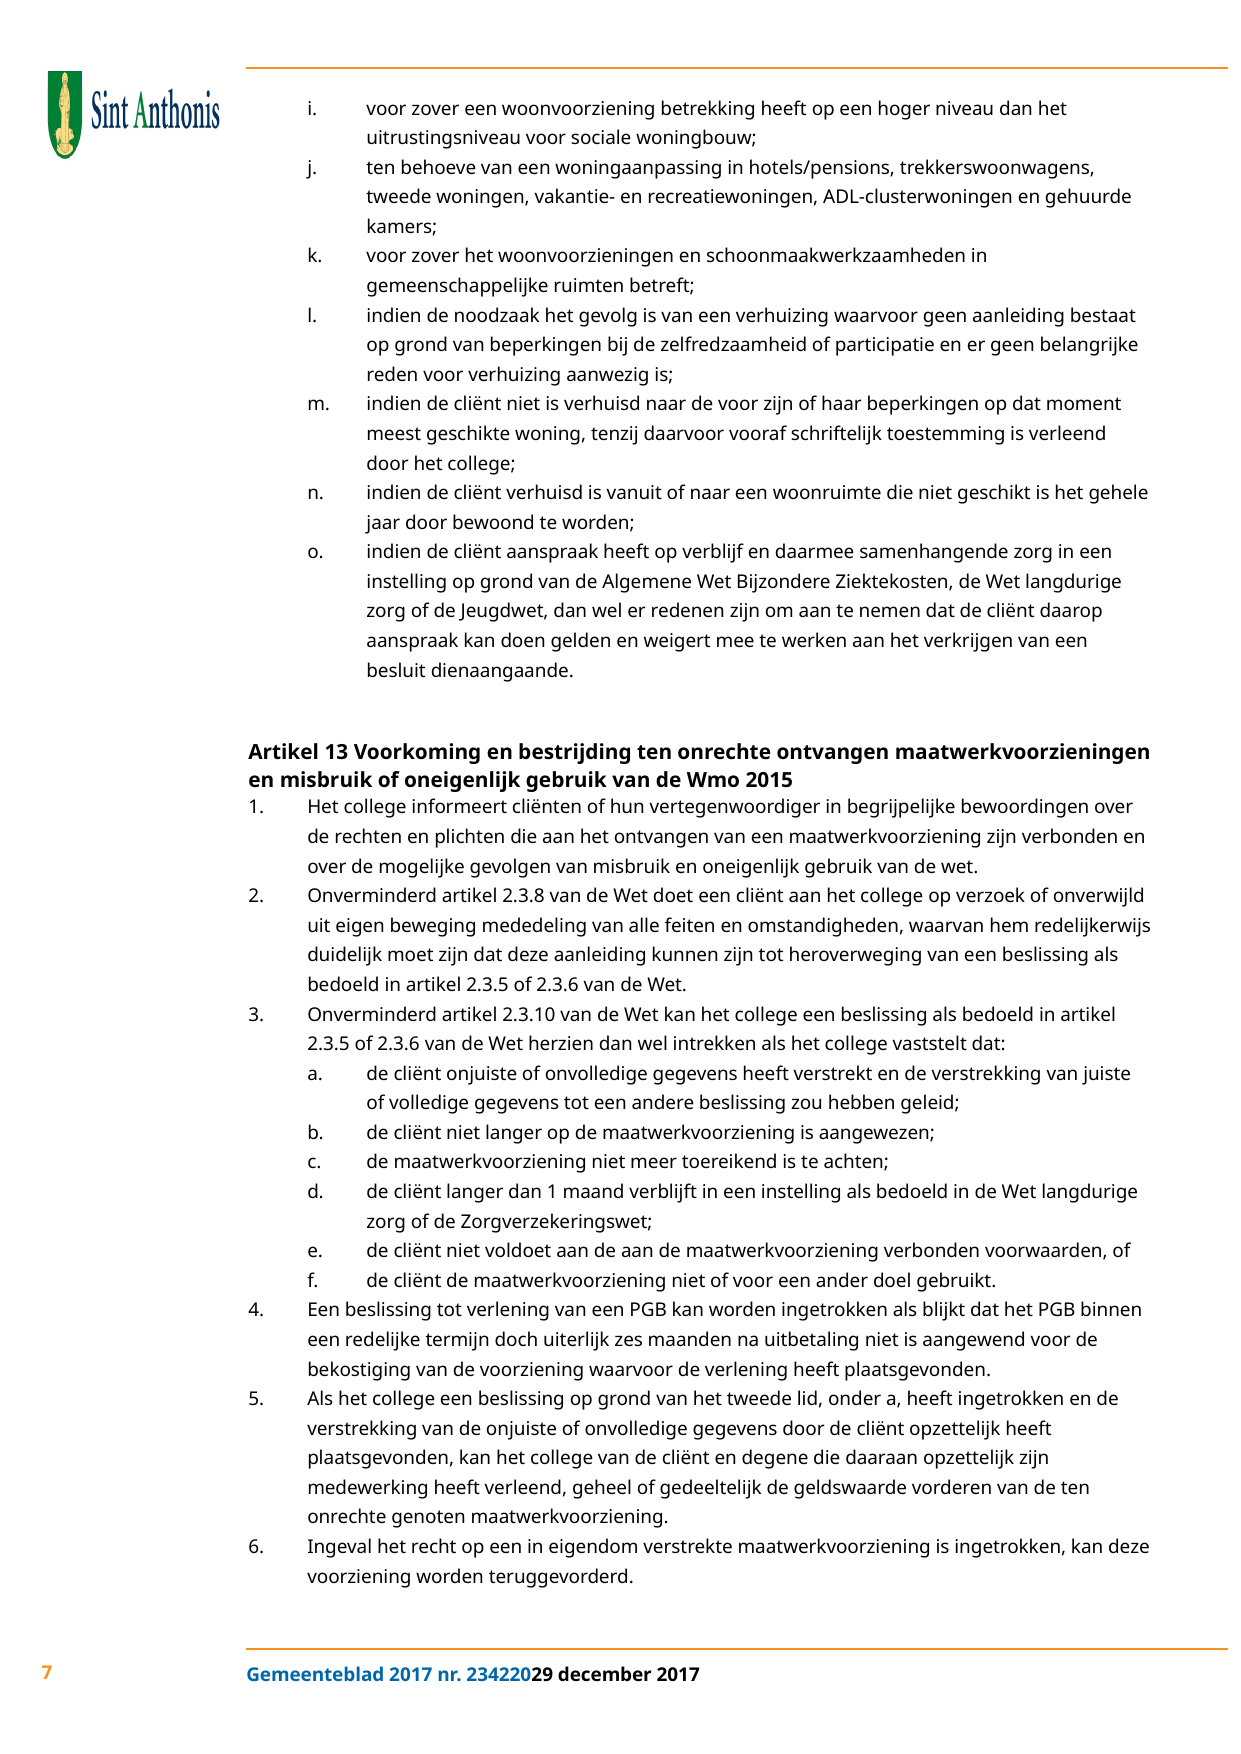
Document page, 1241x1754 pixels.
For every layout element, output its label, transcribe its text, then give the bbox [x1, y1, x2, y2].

list Ingeval het recht op een in eigendom verstrekte maatwerkvoorziening is ingetrokken, kan deze voorziening worden teruggevorderd. [248, 1533, 1152, 1589]
list Een beslissing tot verlening van een PGB kan worden ingetrokken als blijkt dat het PGB binnen een redelijke termijn doch uiterlijk zes maanden na uitbetaling niet is aangewend voor de bekostiging van de voorziening waarvoor de verlening heeft plaatsgevonden. [248, 1297, 1152, 1382]
list de cliënt de maatwerkvoorziening niet of voor een ander doel gebruikt. [307, 1267, 1152, 1293]
list de cliënt onjuiste of onvolledige gegevens heeft verstrekt en de verstrekking van juiste of volledige gegevens tot een andere beslissing zou hebben geleid; [307, 1060, 1152, 1115]
list voor zover het woonvoorzieningen en schoonmaakwerkzaamheden in gemeenschappelijke ruimten betreft; [307, 243, 1152, 298]
picture [41, 47, 231, 172]
list de cliënt niet voldoet aan de aan de maatwerkvoorziening verbonden voorwaarden, of [307, 1237, 1152, 1263]
list indien de cliënt verhuisd is vanuit of naar een woonruimte die niet geschikt is het gehele jaar door bewoond te worden; [307, 479, 1152, 535]
list Het college informeert cliënten of hun vertegenwoordiger in begrijpelijke bewoordingen over de rechten en plichten die aan het ontvangen van een maatwerkvoorziening zijn verbonden en over de mogelijke gevolgen van misbruik en oneigenlijk gebruik van de wet. [248, 794, 1152, 879]
list de maatwerkvoorziening niet meer toereikend is te achten; [307, 1149, 1152, 1174]
list Onverminderd artikel 2.3.10 van de Wet kan het college een beslissing als bedoeld in artikel 2.3.5 of 2.3.6 van de Wet herzien dan wel intrekken als het college vaststelt dat: [248, 1001, 1152, 1056]
list de cliënt langer dan 1 maand verblijft in een instelling als bedoeld in de Wet langdurige zorg of de Zorgverzekeringswet; [307, 1178, 1152, 1234]
list ten behoeve van een woningaanpassing in hotels/pensions, trekkerswoonwagens, tweede woningen, vakantie- en recreatiewoningen, ADL-clusterwoningen en gehuurde kamers; [307, 154, 1152, 239]
list indien de cliënt niet is verhuisd naar de voor zijn of haar beperkingen op dat moment meest geschikte woning, tenzij daarvoor vooraf schriftelijk toestemming is verleend door het college; [307, 391, 1152, 476]
list indien de cliënt aanspraak heeft op verblijf en daarmee samenhangende zorg in een instelling op grond van de Algemene Wet Bijzondere Ziektekosten, de Wet langdurige zorg of de Jeugdwet, dan wel er redenen zijn om aan te nemen dat de cliënt daarop aanspraak kan doen gelden en weigert mee te werken aan het verkrijgen van een besluit dienaangaande. [307, 538, 1152, 683]
list voor zover een woonvoorziening betrekking heeft op een hoger niveau dan het uitrustingsniveau voor sociale woningbouw; [307, 95, 1152, 150]
text Artikel 13 Voorkoming en bestrijding ten onrechte ontvangen maatwerkvoorzieningen en misbruik of oneigenlijk gebruik van de Wmo 2015 [248, 737, 1152, 794]
list indien de noodzaak het gevolg is van een verhuizing waarvoor geen aanleiding bestaat op grond van beperkingen bij de zelfredzaamheid of participatie en er geen belangrijke reden voor verhuizing aanwezig is; [307, 302, 1152, 387]
list Onverminderd artikel 2.3.8 van de Wet doet een cliënt aan het college op verzoek of onverwijld uit eigen beweging mededeling van alle feiten en omstandigheden, waarvan hem redelijkerwijs duidelijk moet zijn dat deze aanleiding kunnen zijn tot heroverweging van een beslissing als bedoeld in artikel 2.3.5 of 2.3.6 van de Wet. [248, 882, 1152, 997]
list Als het college een beslissing op grond van het tweede lid, onder a, heeft ingetrokken en de verstrekking van de onjuiste of onvolledige gegevens door de cliënt opzettelijk heeft plaatsgevonden, kan het college van de cliënt en degene die daaraan opzettelijk zijn medewerking heeft verleend, geheel of gedeeltelijk de geldswaarde vorderen van de ten onrechte genoten maatwerkvoorziening. [248, 1385, 1152, 1529]
list de cliënt niet langer op de maatwerkvoorziening is aangewezen; [307, 1119, 1152, 1145]
